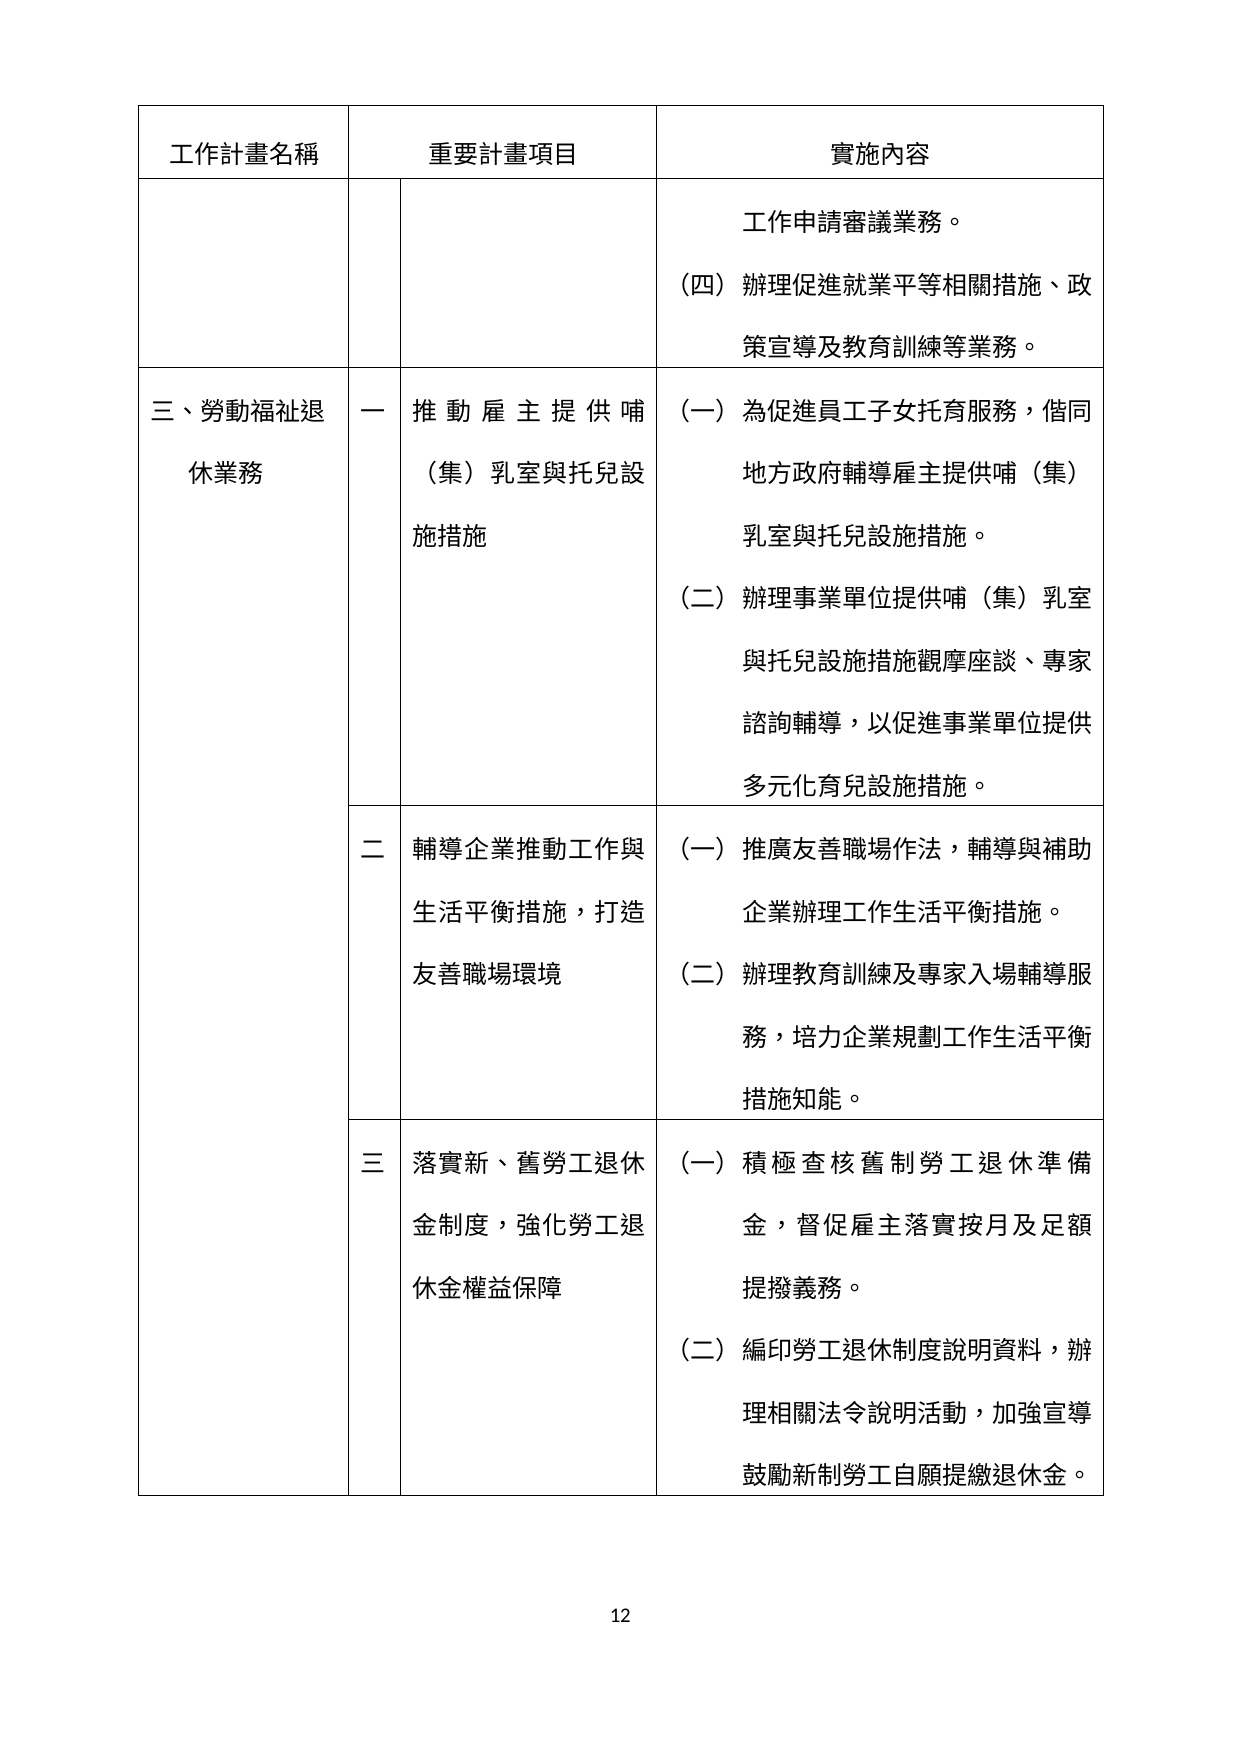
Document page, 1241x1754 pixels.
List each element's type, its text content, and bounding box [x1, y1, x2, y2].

table_cell 推廣友善職場作法，輔導與補助企業辦理工作生活平衡措施。 辦理教育訓練及專家入場輔導服務，培力企業規劃工作生活平衡措施知能。 [657, 806, 1103, 1119]
table_cell 落實新、舊勞工退休金制度，強化勞工退休金權益保障 [401, 1120, 656, 1495]
table_cell 推動雇主提供哺（集）乳室與托兒設施措施 [401, 368, 656, 805]
table_header 重要計畫項目 [349, 106, 656, 178]
table_cell [401, 179, 656, 367]
table_cell 研修就業平等相關法制。 強化職場性騷擾防治，提升被害人之保障。 召開性別平等工作會及性別平等工作申請審議業務。 辦理促進就業平等相關措施、政策宣導及教育訓練等業務。 [657, 179, 1103, 367]
table_cell 為促進員工子女托育服務，偕同地方政府輔導雇主提供哺（集）乳室與托兒設施措施。 辦理事業單位提供哺（集）乳室與托兒設施措施觀摩座談、專家諮詢輔導，以促進事業單位提供多元化育兒設施措施。 [657, 368, 1103, 805]
table_cell [349, 179, 400, 367]
table_cell 三 [349, 1120, 400, 1495]
table_cell [139, 179, 348, 367]
table_cell 一 [349, 368, 400, 805]
table_header 實施內容 [657, 106, 1103, 178]
table_cell 積極查核舊制勞工退休準備金，督促雇主落實按月及足額提撥義務。 編印勞工退休制度說明資料，辦理相關法令說明活動，加強宣導鼓勵新制勞工自願提繳退休金。 [657, 1120, 1103, 1495]
table_cell 二 [349, 806, 400, 1119]
table_cell 三、勞動福祉退休業務 [139, 368, 348, 1495]
table_header 工作計畫名稱 [139, 106, 348, 178]
table_cell 輔導企業推動工作與生活平衡措施，打造友善職場環境 [401, 806, 656, 1119]
